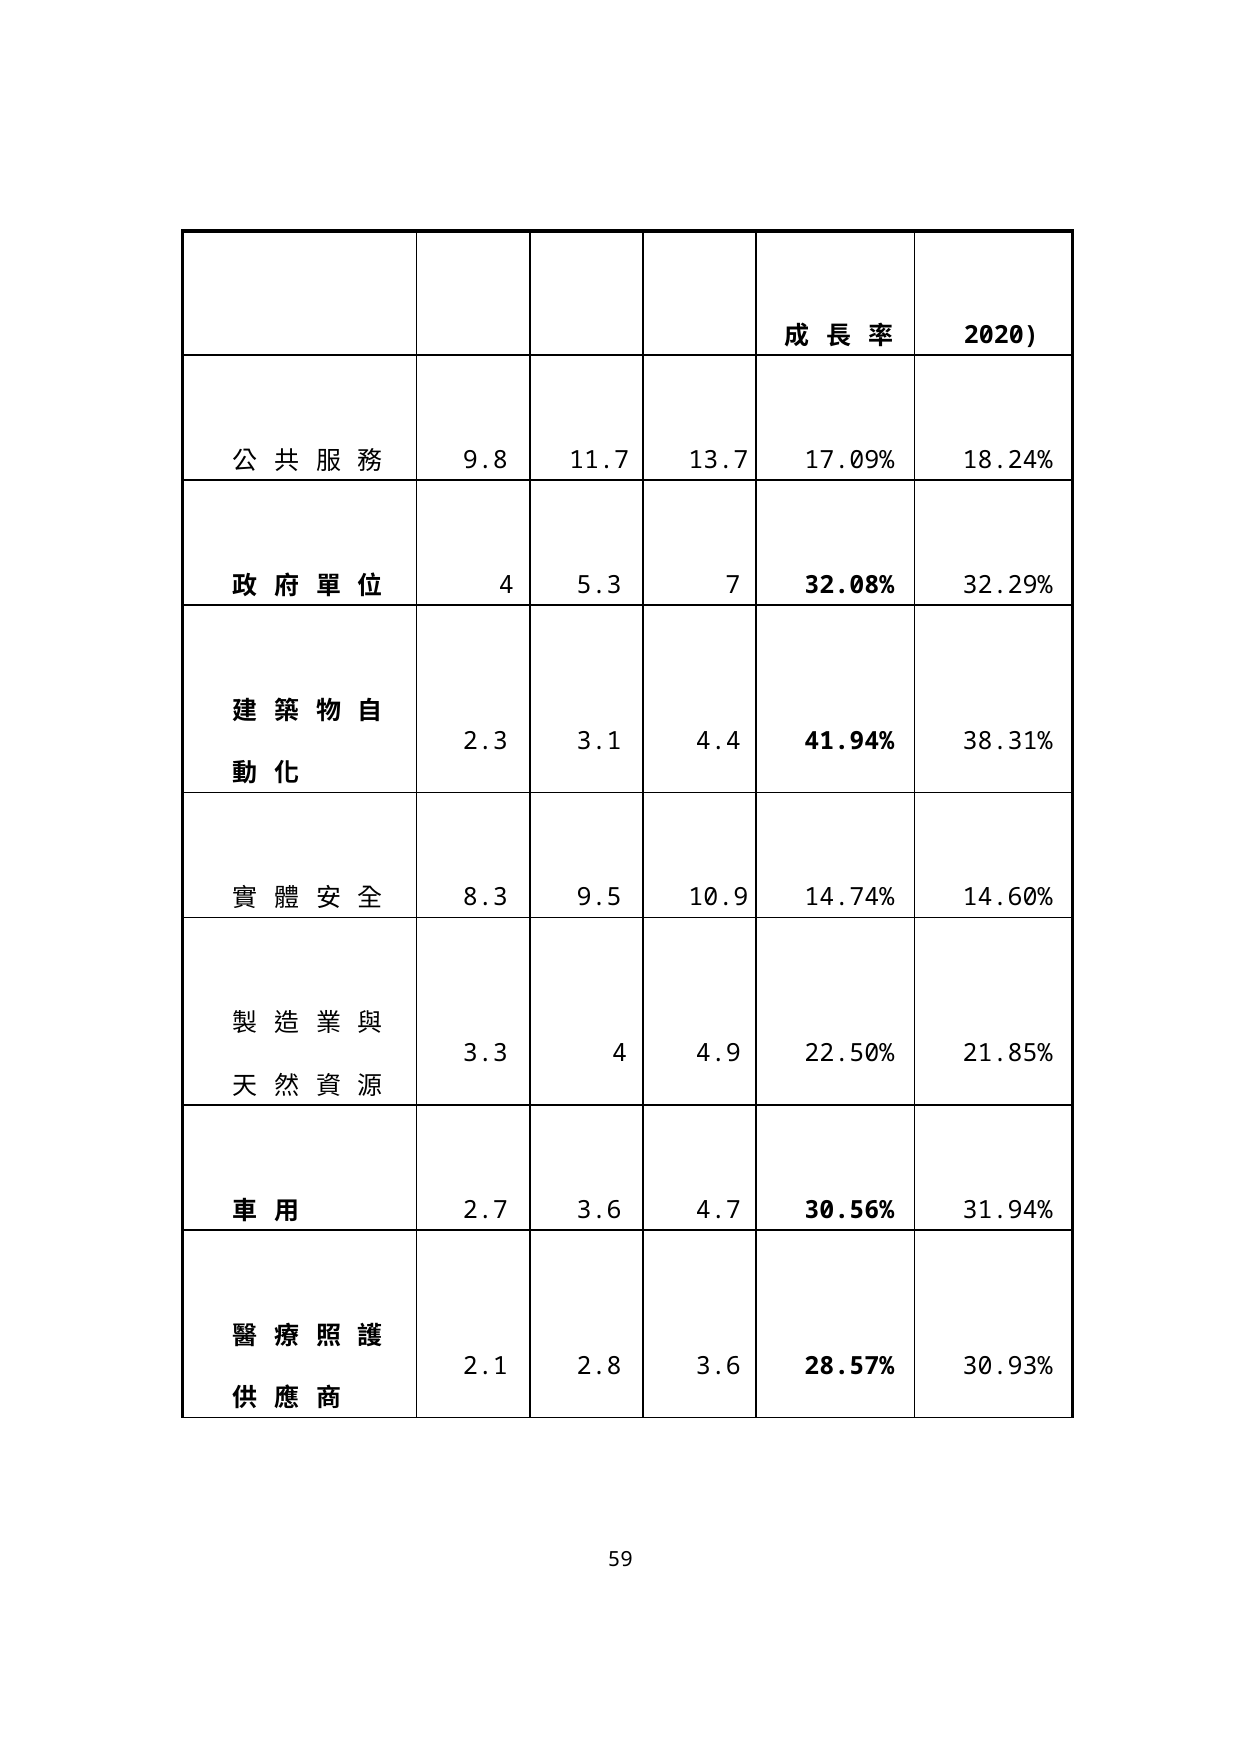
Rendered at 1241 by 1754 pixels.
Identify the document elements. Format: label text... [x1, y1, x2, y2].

table_cell 5.3 [531, 481, 642, 604]
table_cell 4.7 [644, 1106, 755, 1229]
table_cell 建築物自動化 [184, 606, 416, 792]
table_cell 10.9 [644, 793, 755, 917]
table_cell 14.74% [757, 793, 914, 917]
table_cell 車用 [184, 1106, 416, 1229]
table_header 2020) [915, 233, 1071, 354]
table_cell 30.56% [757, 1106, 914, 1229]
table_header [417, 233, 529, 354]
table_cell 2.1 [417, 1231, 529, 1417]
table_cell 公共服務 [184, 356, 416, 479]
table_header [644, 233, 755, 354]
table_cell 4.4 [644, 606, 755, 792]
table_cell 2.7 [417, 1106, 529, 1229]
table_cell 21.85% [915, 918, 1071, 1104]
table_cell 31.94% [915, 1106, 1071, 1229]
table_cell 38.31% [915, 606, 1071, 792]
table_cell 11.7 [531, 356, 642, 479]
table_cell 14.60% [915, 793, 1071, 917]
table_cell 3.1 [531, 606, 642, 792]
table_cell 32.08% [757, 481, 914, 604]
table_cell 3.6 [644, 1231, 755, 1417]
table_cell 28.57% [757, 1231, 914, 1417]
table_cell 3.3 [417, 918, 529, 1104]
table_cell 2.8 [531, 1231, 642, 1417]
table_header 成長率 [757, 233, 914, 354]
table_cell 4 [417, 481, 529, 604]
table_cell 4.9 [644, 918, 755, 1104]
table_cell 2.3 [417, 606, 529, 792]
table_cell 製造業與天然資源 [184, 918, 416, 1104]
table_cell 41.94% [757, 606, 914, 792]
table_cell 17.09% [757, 356, 914, 479]
table_cell 8.3 [417, 793, 529, 917]
table_cell 9.8 [417, 356, 529, 479]
table_header [184, 233, 416, 354]
table_cell 9.5 [531, 793, 642, 917]
table_cell 22.50% [757, 918, 914, 1104]
table_cell 3.6 [531, 1106, 642, 1229]
table_cell 7 [644, 481, 755, 604]
table_cell 18.24% [915, 356, 1071, 479]
table_cell 32.29% [915, 481, 1071, 604]
table_cell 13.7 [644, 356, 755, 479]
table_header [531, 233, 642, 354]
table_cell 政府單位 [184, 481, 416, 604]
table_cell 30.93% [915, 1231, 1071, 1417]
table_cell 4 [531, 918, 642, 1104]
table_cell 醫療照護供應商 [184, 1231, 416, 1417]
table_cell 實體安全 [184, 793, 416, 917]
